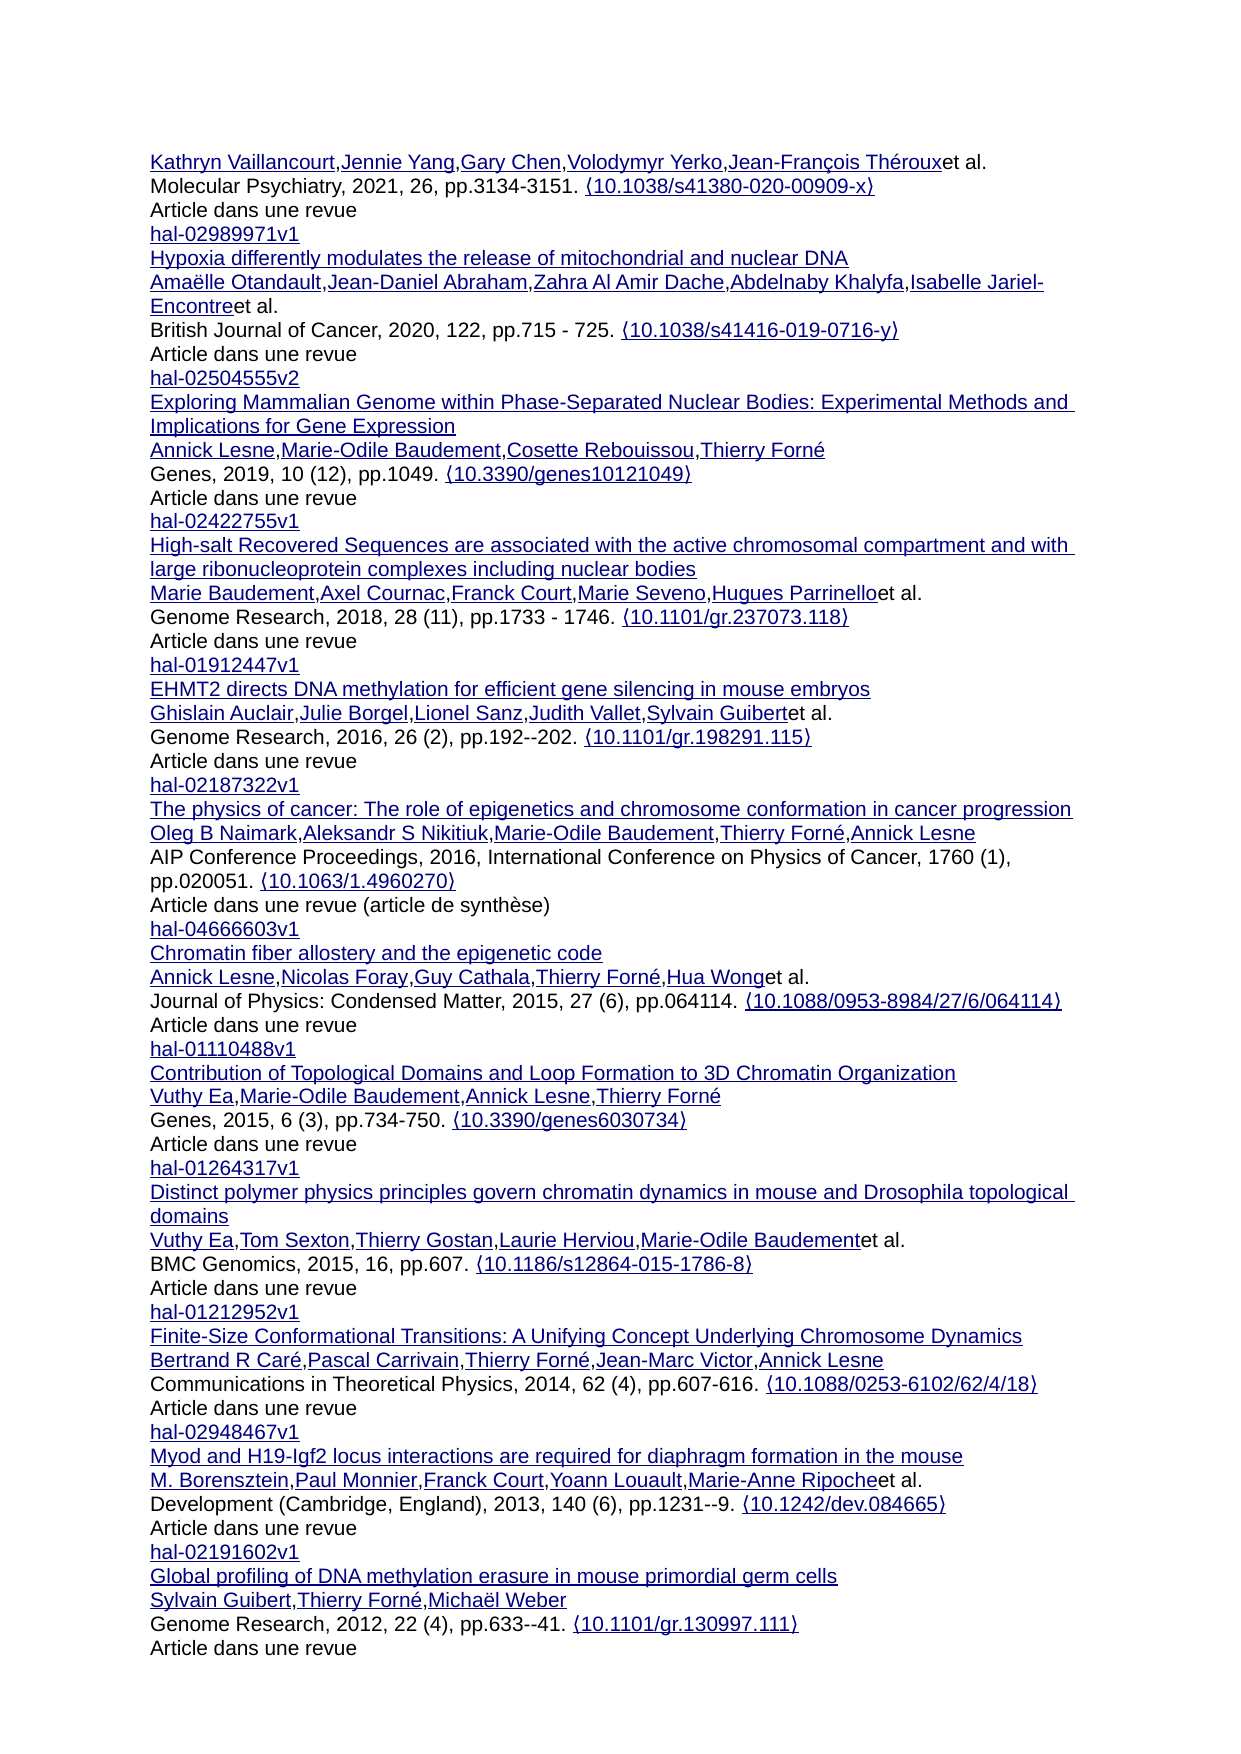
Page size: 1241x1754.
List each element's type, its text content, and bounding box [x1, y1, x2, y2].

table_cell Hypoxia differently modulates the release of mitochondrial and nuclear DNA Amaëlle Otandault,Jean-Daniel Abraham,Zahra Al Amir Dache,Abdelnaby Khalyfa,Isabelle Jariel-Encontreet al. British Journal of Cancer, 2020, 122, pp.715 - 725. ⟨10.1038/s41416-019-0716-y⟩ Article dans une revue hal-02504555v2 [150, 246, 1090, 389]
table_cell Myod and H19-Igf2 locus interactions are required for diaphragm formation in the mouse M. Borensztein,Paul Monnier,Franck Court,Yoann Louault,Marie-Anne Ripocheet al. Development (Cambridge, England), 2013, 140 (6), pp.1231--9. ⟨10.1242/dev.084665⟩ Article dans une revue hal-02191602v1 [150, 1444, 1090, 1563]
table_cell Chromatin fiber allostery and the epigenetic code Annick Lesne,Nicolas Foray,Guy Cathala,Thierry Forné,Hua Wonget al. Journal of Physics: Condensed Matter, 2015, 27 (6), pp.064114. ⟨10.1088/0953-8984/27/6/064114⟩ Article dans une revue hal-01110488v1 [150, 941, 1090, 1060]
table_cell Distinct polymer physics principles govern chromatin dynamics in mouse and Drosophila topological domains Vuthy Ea,Tom Sexton,Thierry Gostan,Laurie Herviou,Marie-Odile Baudementet al. BMC Genomics, 2015, 16, pp.607. ⟨10.1186/s12864-015-1786-8⟩ Article dans une revue hal-01212952v1 [150, 1180, 1090, 1324]
table_cell Contribution of Topological Domains and Loop Formation to 3D Chromatin Organization Vuthy Ea,Marie-Odile Baudement,Annick Lesne,Thierry Forné Genes, 2015, 6 (3), pp.734-750. ⟨10.3390/genes6030734⟩ Article dans une revue hal-01264317v1 [150, 1060, 1090, 1180]
table_cell Global profiling of DNA methylation erasure in mouse primordial germ cells Sylvain Guibert,Thierry Forné,Michaël Weber Genome Research, 2012, 22 (4), pp.633--41. ⟨10.1101/gr.130997.111⟩ Article dans une revue [150, 1564, 1090, 1659]
table_cell Finite-Size Conformational Transitions: A Unifying Concept Underlying Chromosome Dynamics Bertrand R Caré,Pascal Carrivain,Thierry Forné,Jean-Marc Victor,Annick Lesne Communications in Theoretical Physics, 2014, 62 (4), pp.607-616. ⟨10.1088/0253-6102/62/4/18⟩ Article dans une revue hal-02948467v1 [150, 1324, 1090, 1444]
table_cell The physics of cancer: The role of epigenetics and chromosome conformation in cancer progression Oleg B Naimark,Aleksandr S Nikitiuk,Marie-Odile Baudement,Thierry Forné,Annick Lesne AIP Conference Proceedings, 2016, International Conference on Physics of Cancer, 1760 (1), pp.020051. ⟨10.1063/1.4960270⟩ Article dans une revue (article de synthèse) hal-04666603v1 [150, 797, 1090, 941]
table_cell Exploring Mammalian Genome within Phase-Separated Nuclear Bodies: Experimental Methods and Implications for Gene Expression Annick Lesne,Marie-Odile Baudement,Cosette Rebouissou,Thierry Forné Genes, 2019, 10 (12), pp.1049. ⟨10.3390/genes10121049⟩ Article dans une revue hal-02422755v1 [150, 390, 1090, 533]
table_cell Kathryn Vaillancourt,Jennie Yang,Gary Chen,Volodymyr Yerko,Jean-François Thérouxet al. Molecular Psychiatry, 2021, 26, pp.3134-3151. ⟨10.1038/s41380-020-00909-x⟩ Article dans une revue hal-02989971v1 [150, 150, 1090, 246]
table_cell EHMT2 directs DNA methylation for efficient gene silencing in mouse embryos Ghislain Auclair,Julie Borgel,Lionel Sanz,Judith Vallet,Sylvain Guibertet al. Genome Research, 2016, 26 (2), pp.192--202. ⟨10.1101/gr.198291.115⟩ Article dans une revue hal-02187322v1 [150, 677, 1090, 797]
table_cell High-salt Recovered Sequences are associated with the active chromosomal compartment and with large ribonucleoprotein complexes including nuclear bodies Marie Baudement,Axel Cournac,Franck Court,Marie Seveno,Hugues Parrinelloet al. Genome Research, 2018, 28 (11), pp.1733 - 1746. ⟨10.1101/gr.237073.118⟩ Article dans une revue hal-01912447v1 [150, 533, 1090, 677]
